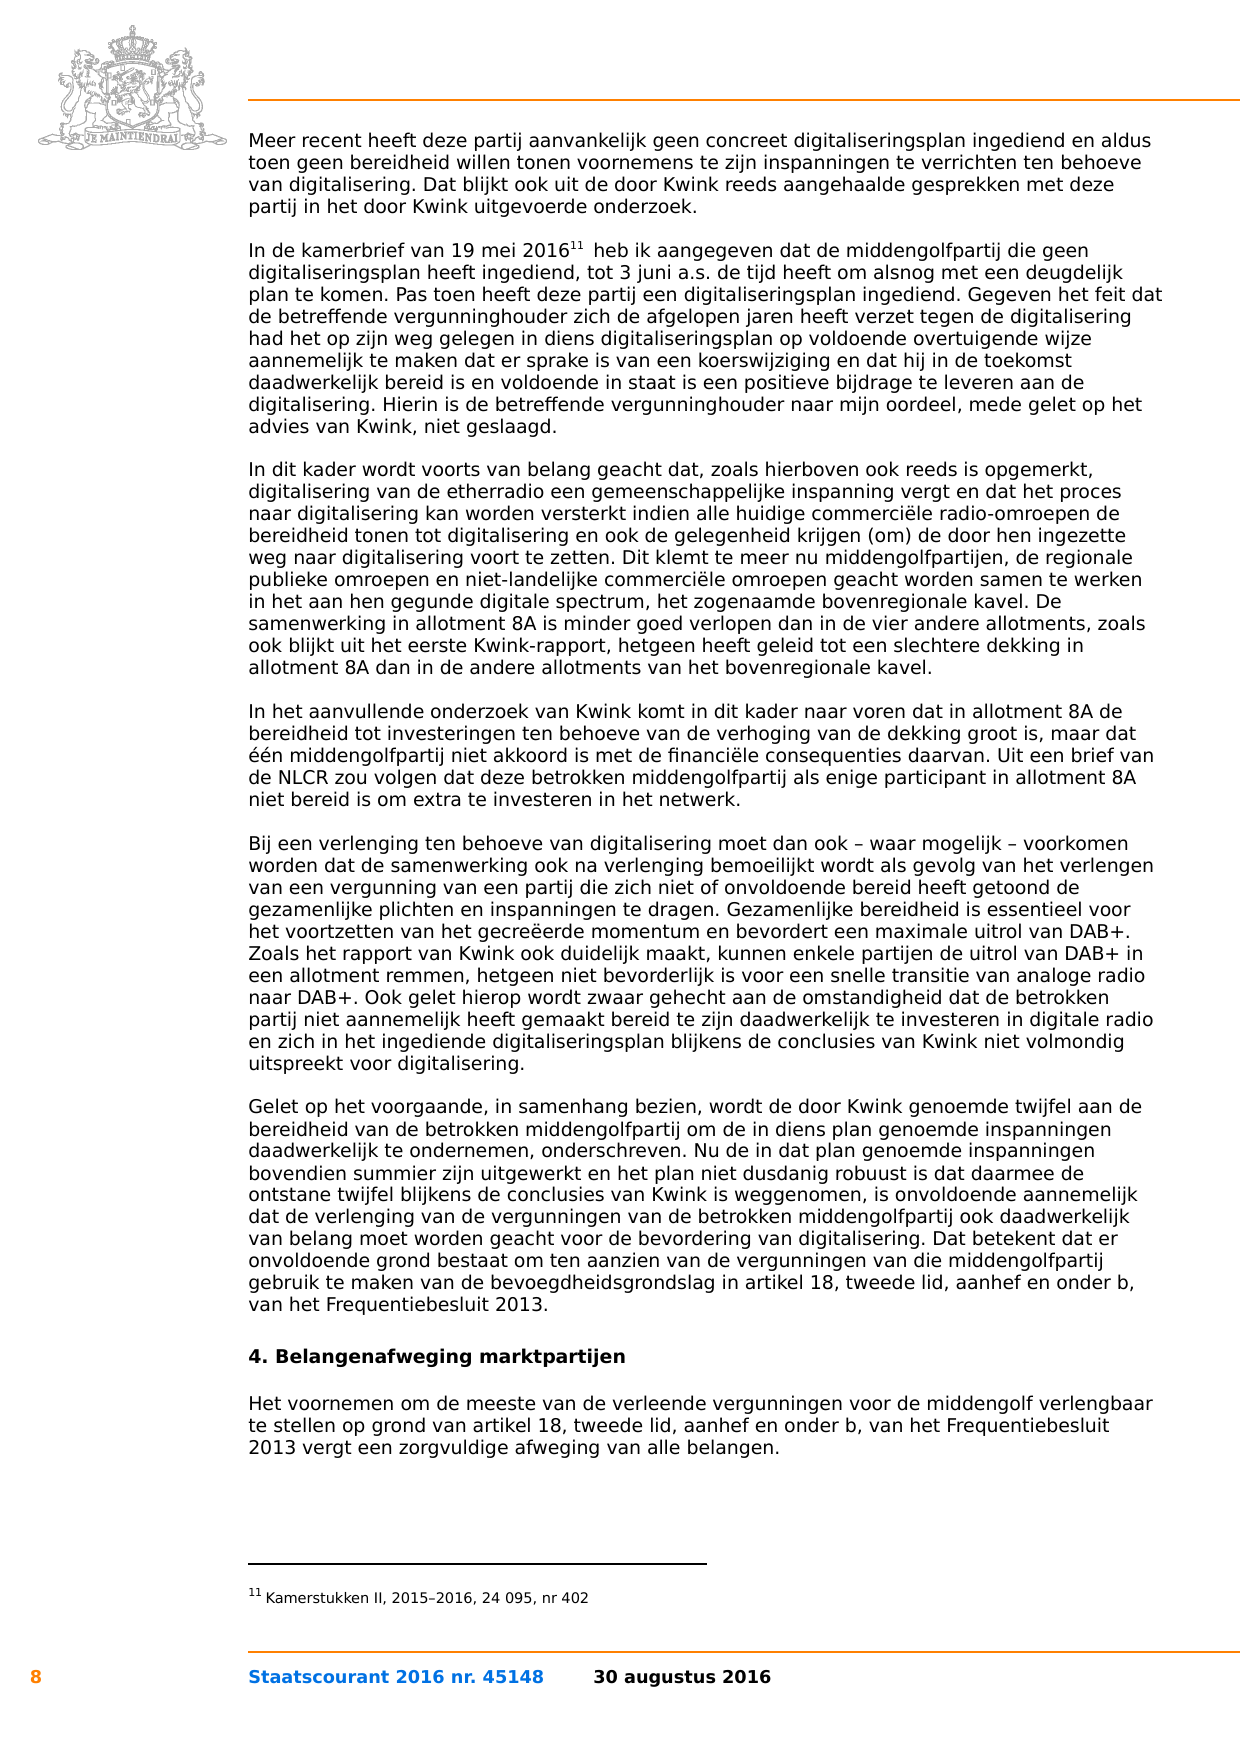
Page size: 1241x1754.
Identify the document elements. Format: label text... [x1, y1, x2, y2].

text Kamerstukken II, 2015–2016, 24 095, nr 402 [248, 1586, 1163, 1608]
picture [38, 25, 227, 150]
text Meer recent heeft deze partij aanvankelijk geen concreet digitaliseringsplan ingediend en aldus toen geen bereidheid willen tonen voornemens te zijn inspanningen te verrichten ten behoeve van digitalisering. Dat blijkt ook uit de door Kwink reeds aangehaalde gesprekken met deze partij in het door Kwink uitgevoerde onderzoek. [248, 130, 1163, 218]
text Bij een verlenging ten behoeve van digitalisering moet dan ook – waar mogelijk – voorkomen worden dat de samenwerking ook na verlenging bemoeilijkt wordt als gevolg van het verlengen van een vergunning van een partij die zich niet of onvoldoende bereid heeft getoond de gezamenlijke plichten en inspanningen te dragen. Gezamenlijke bereidheid is essentieel voor het voortzetten van het gecreëerde momentum en bevordert een maximale uitrol van DAB+. Zoals het rapport van Kwink ook duidelijk maakt, kunnen enkele partijen de uitrol van DAB+ in een allotment remmen, hetgeen niet bevorderlijk is voor een snelle transitie van analoge radio naar DAB+. Ook gelet hierop wordt zwaar gehecht aan de omstandigheid dat de betrokken partij niet aannemelijk heeft gemaakt bereid te zijn daadwerkelijk te investeren in digitale radio en zich in het ingediende digitaliseringsplan blijkens de conclusies van Kwink niet volmondig uitspreekt voor digitalisering. [248, 833, 1163, 1074]
text In het aanvullende onderzoek van Kwink komt in dit kader naar voren dat in allotment 8A de bereidheid tot investeringen ten behoeve van de verhoging van de dekking groot is, maar dat één middengolfpartij niet akkoord is met de financiële consequenties daarvan. Uit een brief van de NLCR zou volgen dat deze betrokken middengolfpartij als enige participant in allotment 8A niet bereid is om extra te investeren in het netwerk. [248, 701, 1163, 811]
subtitle 4. Belangenafweging marktpartijen [248, 1346, 1163, 1368]
text Het voornemen om de meeste van de verleende vergunningen voor de middengolf verlengbaar te stellen op grond van artikel 18, tweede lid, aanhef en onder b, van het Frequentiebesluit 2013 vergt een zorgvuldige afweging van alle belangen. [248, 1393, 1163, 1459]
text In de kamerbrief van 19 mei 2016 heb ik aangegeven dat de middengolfpartij die geen digitaliseringsplan heeft ingediend, tot 3 juni a.s. de tijd heeft om alsnog met een deugdelijk plan te komen. Pas toen heeft deze partij een digitaliseringsplan ingediend. Gegeven het feit dat de betreffende vergunninghouder zich de afgelopen jaren heeft verzet tegen de digitalisering had het op zijn weg gelegen in diens digitaliseringsplan op voldoende overtuigende wijze aannemelijk te maken dat er sprake is van een koerswijziging en dat hij in de toekomst daadwerkelijk bereid is en voldoende in staat is een positieve bijdrage te leveren aan de digitalisering. Hierin is de betreffende vergunninghouder naar mijn oordeel, mede gelet op het advies van Kwink, niet geslaagd. [248, 240, 1163, 437]
text Gelet op het voorgaande, in samenhang bezien, wordt de door Kwink genoemde twijfel aan de bereidheid van de betrokken middengolfpartij om de in diens plan genoemde inspanningen daadwerkelijk te ondernemen, onderschreven. Nu de in dat plan genoemde inspanningen bovendien summier zijn uitgewerkt en het plan niet dusdanig robuust is dat daarmee de ontstane twijfel blijkens de conclusies van Kwink is weggenomen, is onvoldoende aannemelijk dat de verlenging van de vergunningen van de betrokken middengolfpartij ook daadwerkelijk van belang moet worden geacht voor de bevordering van digitalisering. Dat betekent dat er onvoldoende grond bestaat om ten aanzien van de vergunningen van die middengolfpartij gebruik te maken van de bevoegdheidsgrondslag in artikel 18, tweede lid, aanhef en onder b, van het Frequentiebesluit 2013. [248, 1096, 1163, 1316]
text In dit kader wordt voorts van belang geacht dat, zoals hierboven ook reeds is opgemerkt, digitalisering van de etherradio een gemeenschappelijke inspanning vergt en dat het proces naar digitalisering kan worden versterkt indien alle huidige commerciële radio-omroepen de bereidheid tonen tot digitalisering en ook de gelegenheid krijgen (om) de door hen ingezette weg naar digitalisering voort te zetten. Dit klemt te meer nu middengolfpartijen, de regionale publieke omroepen en niet-landelijke commerciële omroepen geacht worden samen te werken in het aan hen gegunde digitale spectrum, het zogenaamde bovenregionale kavel. De samenwerking in allotment 8A is minder goed verlopen dan in de vier andere allotments, zoals ook blijkt uit het eerste Kwink-rapport, hetgeen heeft geleid tot een slechtere dekking in allotment 8A dan in de andere allotments van het bovenregionale kavel. [248, 459, 1163, 679]
